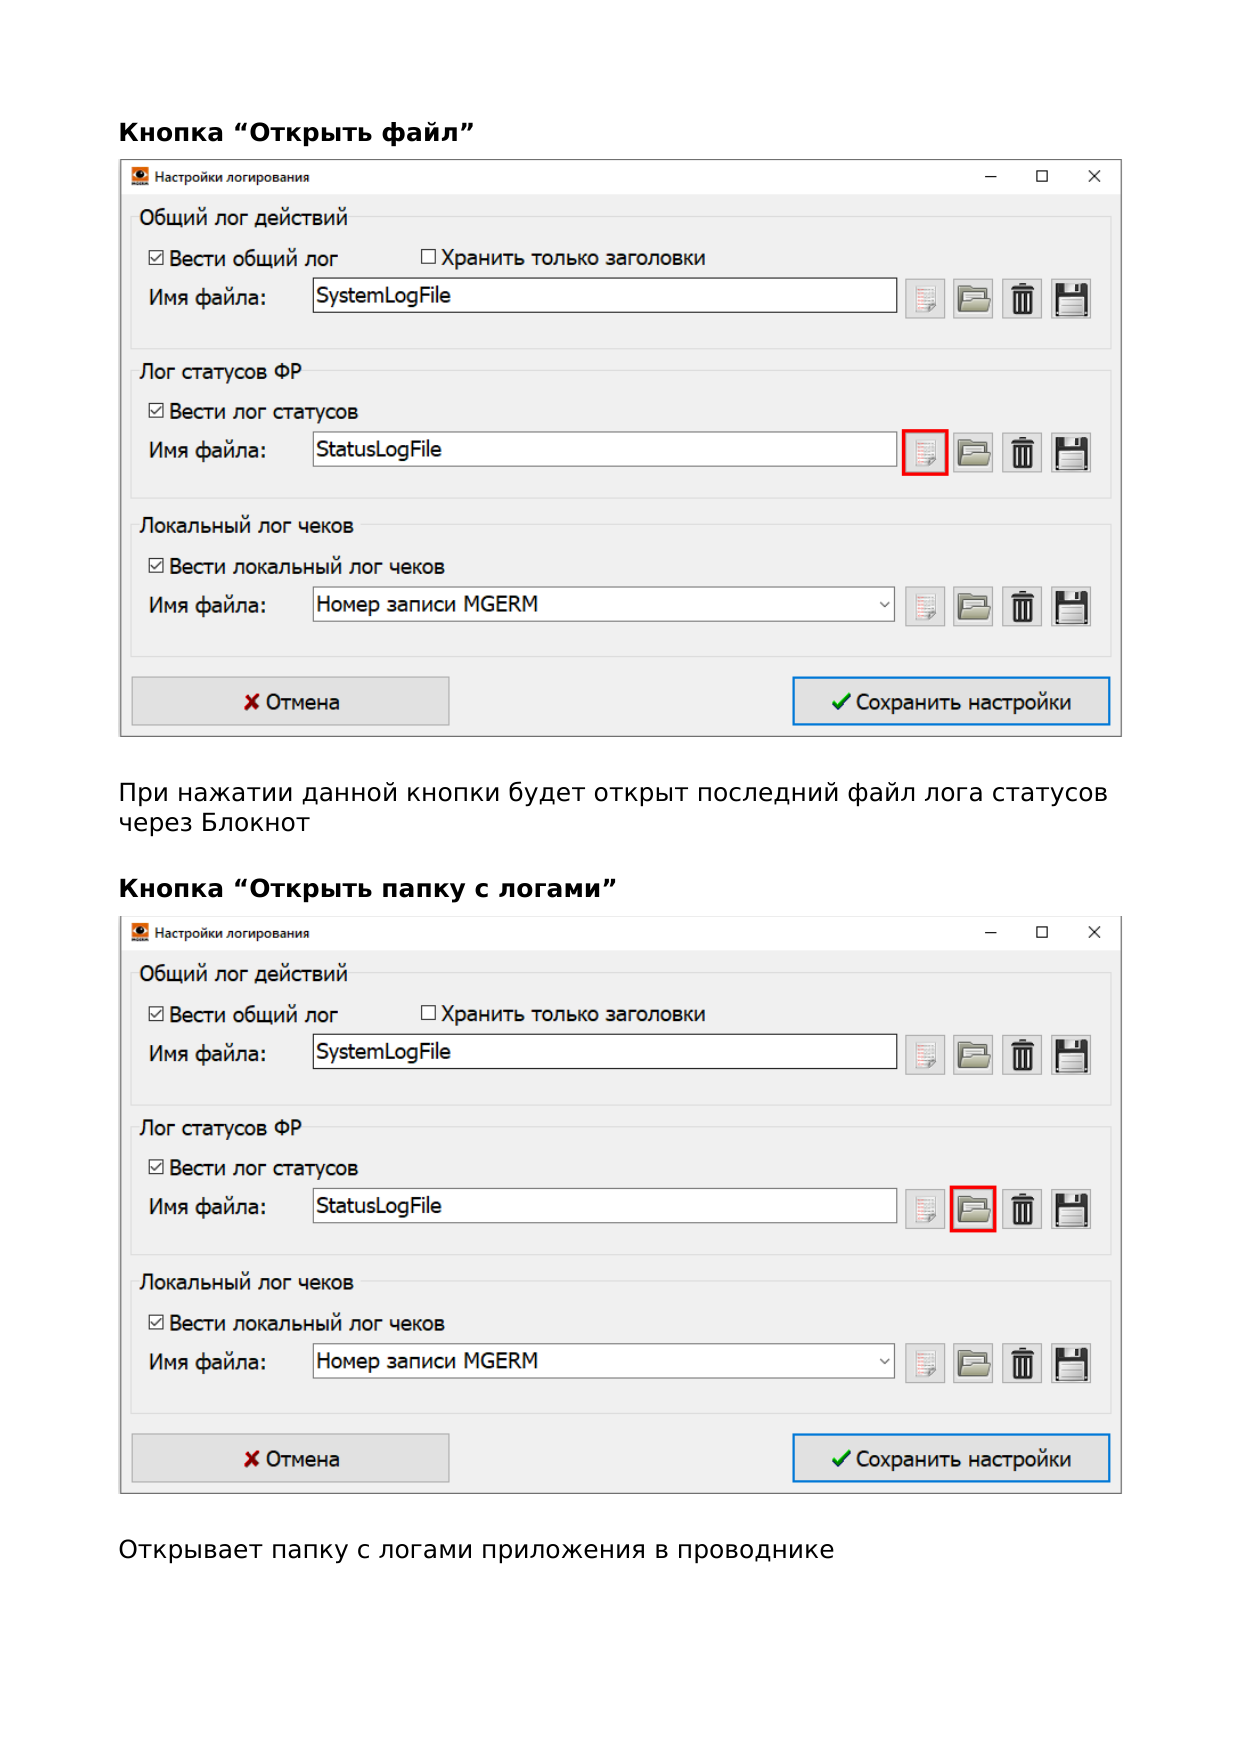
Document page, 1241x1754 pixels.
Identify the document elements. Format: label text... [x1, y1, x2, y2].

picture [118, 916, 1123, 1494]
picture [118, 159, 1123, 737]
text При нажатии данной кнопки будет открыт последний файл лога статусов через Блокнот [118, 778, 1122, 837]
subtitle Кнопка “Открыть файл” [118, 118, 1122, 147]
text Открывает папку с логами приложения в проводнике [118, 1535, 1122, 1564]
subtitle Кнопка “Открыть папку с логами” [118, 874, 1122, 903]
